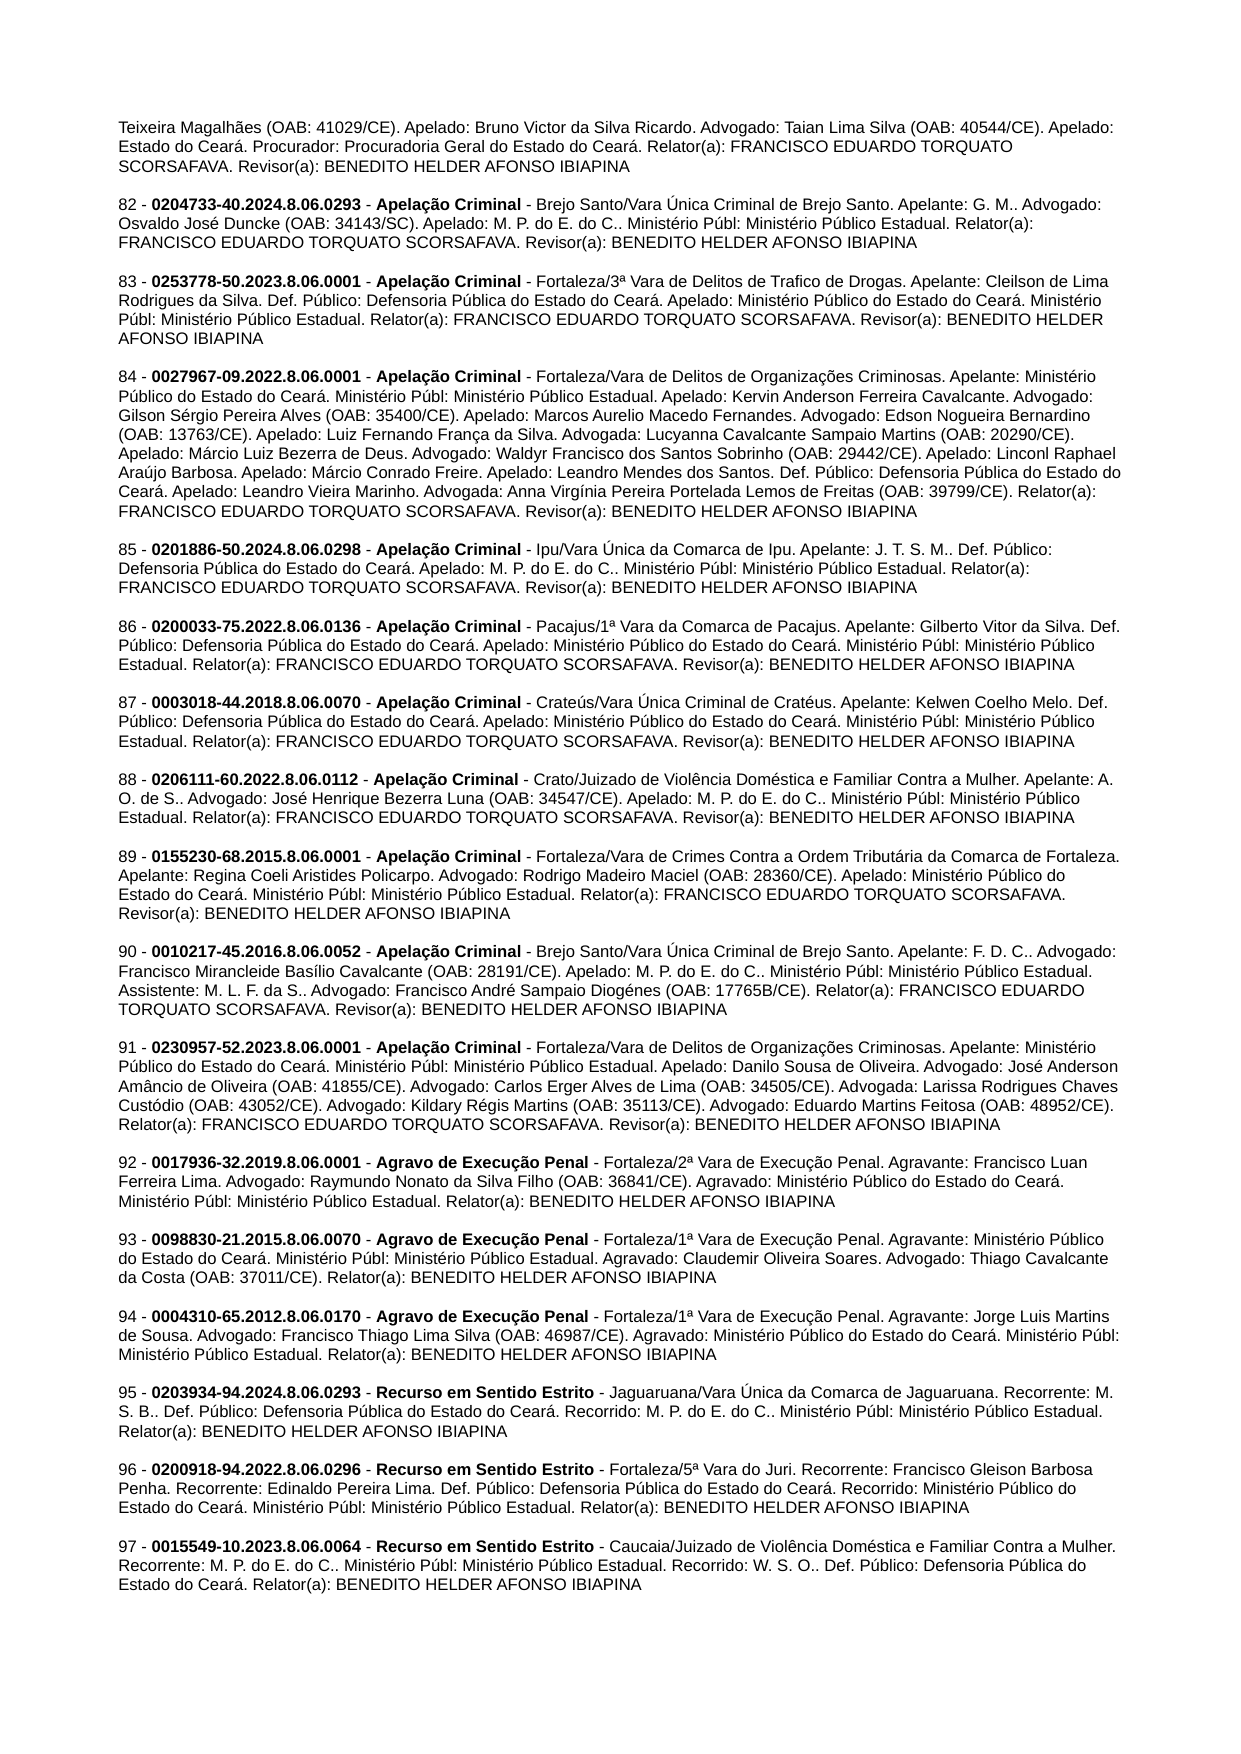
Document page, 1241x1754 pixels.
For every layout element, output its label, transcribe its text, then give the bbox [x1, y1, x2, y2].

text 88 - 0206111-60.2022.8.06.0112 - Apelação Criminal - Crato/Juizado de Violência Doméstica e Familiar Contra a Mulher. Apelante: A. O. de S.. Advogado: José Henrique Bezerra Luna (OAB: 34547/CE). Apelado: M. P. do E. do C.. Ministério Públ: Ministério Público Estadual. Relator(a): FRANCISCO EDUARDO TORQUATO SCORSAFAVA. Revisor(a): BENEDITO HELDER AFONSO IBIAPINA [118, 770, 1122, 827]
text 87 - 0003018-44.2018.8.06.0070 - Apelação Criminal - Crateús/Vara Única Criminal de Cratéus. Apelante: Kelwen Coelho Melo. Def. Público: Defensoria Pública do Estado do Ceará. Apelado: Ministério Público do Estado do Ceará. Ministério Públ: Ministério Público Estadual. Relator(a): FRANCISCO EDUARDO TORQUATO SCORSAFAVA. Revisor(a): BENEDITO HELDER AFONSO IBIAPINA [118, 693, 1122, 751]
text Teixeira Magalhães (OAB: 41029/CE). Apelado: Bruno Victor da Silva Ricardo. Advogado: Taian Lima Silva (OAB: 40544/CE). Apelado: Estado do Ceará. Procurador: Procuradoria Geral do Estado do Ceará. Relator(a): FRANCISCO EDUARDO TORQUATO SCORSAFAVA. Revisor(a): BENEDITO HELDER AFONSO IBIAPINA [118, 118, 1122, 176]
text 90 - 0010217-45.2016.8.06.0052 - Apelação Criminal - Brejo Santo/Vara Única Criminal de Brejo Santo. Apelante: F. D. C.. Advogado: Francisco Mirancleide Basílio Cavalcante (OAB: 28191/CE). Apelado: M. P. do E. do C.. Ministério Públ: Ministério Público Estadual. Assistente: M. L. F. da S.. Advogado: Francisco André Sampaio Diogénes (OAB: 17765B/CE). Relator(a): FRANCISCO EDUARDO TORQUATO SCORSAFAVA. Revisor(a): BENEDITO HELDER AFONSO IBIAPINA [118, 942, 1122, 1019]
text 93 - 0098830-21.2015.8.06.0070 - Agravo de Execução Penal - Fortaleza/1ª Vara de Execução Penal. Agravante: Ministério Público do Estado do Ceará. Ministério Públ: Ministério Público Estadual. Agravado: Claudemir Oliveira Soares. Advogado: Thiago Cavalcante da Costa (OAB: 37011/CE). Relator(a): BENEDITO HELDER AFONSO IBIAPINA [118, 1230, 1122, 1287]
text 96 - 0200918-94.2022.8.06.0296 - Recurso em Sentido Estrito - Fortaleza/5ª Vara do Juri. Recorrente: Francisco Gleison Barbosa Penha. Recorrente: Edinaldo Pereira Lima. Def. Público: Defensoria Pública do Estado do Ceará. Recorrido: Ministério Público do Estado do Ceará. Ministério Públ: Ministério Público Estadual. Relator(a): BENEDITO HELDER AFONSO IBIAPINA [118, 1460, 1122, 1517]
text 91 - 0230957-52.2023.8.06.0001 - Apelação Criminal - Fortaleza/Vara de Delitos de Organizações Criminosas. Apelante: Ministério Público do Estado do Ceará. Ministério Públ: Ministério Público Estadual. Apelado: Danilo Sousa de Oliveira. Advogado: José Anderson Amâncio de Oliveira (OAB: 41855/CE). Advogado: Carlos Erger Alves de Lima (OAB: 34505/CE). Advogada: Larissa Rodrigues Chaves Custódio (OAB: 43052/CE). Advogado: Kildary Régis Martins (OAB: 35113/CE). Advogado: Eduardo Martins Feitosa (OAB: 48952/CE). Relator(a): FRANCISCO EDUARDO TORQUATO SCORSAFAVA. Revisor(a): BENEDITO HELDER AFONSO IBIAPINA [118, 1038, 1122, 1134]
text 84 - 0027967-09.2022.8.06.0001 - Apelação Criminal - Fortaleza/Vara de Delitos de Organizações Criminosas. Apelante: Ministério Público do Estado do Ceará. Ministério Públ: Ministério Público Estadual. Apelado: Kervin Anderson Ferreira Cavalcante. Advogado: Gilson Sérgio Pereira Alves (OAB: 35400/CE). Apelado: Marcos Aurelio Macedo Fernandes. Advogado: Edson Nogueira Bernardino (OAB: 13763/CE). Apelado: Luiz Fernando França da Silva. Advogada: Lucyanna Cavalcante Sampaio Martins (OAB: 20290/CE). Apelado: Márcio Luiz Bezerra de Deus. Advogado: Waldyr Francisco dos Santos Sobrinho (OAB: 29442/CE). Apelado: Linconl Raphael Araújo Barbosa. Apelado: Márcio Conrado Freire. Apelado: Leandro Mendes dos Santos. Def. Público: Defensoria Pública do Estado do Ceará. Apelado: Leandro Vieira Marinho. Advogada: Anna Virgínia Pereira Portelada Lemos de Freitas (OAB: 39799/CE). Relator(a): FRANCISCO EDUARDO TORQUATO SCORSAFAVA. Revisor(a): BENEDITO HELDER AFONSO IBIAPINA [118, 367, 1122, 521]
text 82 - 0204733-40.2024.8.06.0293 - Apelação Criminal - Brejo Santo/Vara Única Criminal de Brejo Santo. Apelante: G. M.. Advogado: Osvaldo José Duncke (OAB: 34143/SC). Apelado: M. P. do E. do C.. Ministério Públ: Ministério Público Estadual. Relator(a): FRANCISCO EDUARDO TORQUATO SCORSAFAVA. Revisor(a): BENEDITO HELDER AFONSO IBIAPINA [118, 195, 1122, 252]
text 94 - 0004310-65.2012.8.06.0170 - Agravo de Execução Penal - Fortaleza/1ª Vara de Execução Penal. Agravante: Jorge Luis Martins de Sousa. Advogado: Francisco Thiago Lima Silva (OAB: 46987/CE). Agravado: Ministério Público do Estado do Ceará. Ministério Públ: Ministério Público Estadual. Relator(a): BENEDITO HELDER AFONSO IBIAPINA [118, 1306, 1122, 1364]
text 92 - 0017936-32.2019.8.06.0001 - Agravo de Execução Penal - Fortaleza/2ª Vara de Execução Penal. Agravante: Francisco Luan Ferreira Lima. Advogado: Raymundo Nonato da Silva Filho (OAB: 36841/CE). Agravado: Ministério Público do Estado do Ceará. Ministério Públ: Ministério Público Estadual. Relator(a): BENEDITO HELDER AFONSO IBIAPINA [118, 1153, 1122, 1211]
text 83 - 0253778-50.2023.8.06.0001 - Apelação Criminal - Fortaleza/3ª Vara de Delitos de Trafico de Drogas. Apelante: Cleilson de Lima Rodrigues da Silva. Def. Público: Defensoria Pública do Estado do Ceará. Apelado: Ministério Público do Estado do Ceará. Ministério Públ: Ministério Público Estadual. Relator(a): FRANCISCO EDUARDO TORQUATO SCORSAFAVA. Revisor(a): BENEDITO HELDER AFONSO IBIAPINA [118, 271, 1122, 348]
text 89 - 0155230-68.2015.8.06.0001 - Apelação Criminal - Fortaleza/Vara de Crimes Contra a Ordem Tributária da Comarca de Fortaleza. Apelante: Regina Coeli Aristides Policarpo. Advogado: Rodrigo Madeiro Maciel (OAB: 28360/CE). Apelado: Ministério Público do Estado do Ceará. Ministério Públ: Ministério Público Estadual. Relator(a): FRANCISCO EDUARDO TORQUATO SCORSAFAVA. Revisor(a): BENEDITO HELDER AFONSO IBIAPINA [118, 846, 1122, 923]
text 85 - 0201886-50.2024.8.06.0298 - Apelação Criminal - Ipu/Vara Única da Comarca de Ipu. Apelante: J. T. S. M.. Def. Público: Defensoria Pública do Estado do Ceará. Apelado: M. P. do E. do C.. Ministério Públ: Ministério Público Estadual. Relator(a): FRANCISCO EDUARDO TORQUATO SCORSAFAVA. Revisor(a): BENEDITO HELDER AFONSO IBIAPINA [118, 540, 1122, 597]
text 86 - 0200033-75.2022.8.06.0136 - Apelação Criminal - Pacajus/1ª Vara da Comarca de Pacajus. Apelante: Gilberto Vitor da Silva. Def. Público: Defensoria Pública do Estado do Ceará. Apelado: Ministério Público do Estado do Ceará. Ministério Públ: Ministério Público Estadual. Relator(a): FRANCISCO EDUARDO TORQUATO SCORSAFAVA. Revisor(a): BENEDITO HELDER AFONSO IBIAPINA [118, 616, 1122, 674]
text 97 - 0015549-10.2023.8.06.0064 - Recurso em Sentido Estrito - Caucaia/Juizado de Violência Doméstica e Familiar Contra a Mulher. Recorrente: M. P. do E. do C.. Ministério Públ: Ministério Público Estadual. Recorrido: W. S. O.. Def. Público: Defensoria Pública do Estado do Ceará. Relator(a): BENEDITO HELDER AFONSO IBIAPINA [118, 1536, 1122, 1594]
text 95 - 0203934-94.2024.8.06.0293 - Recurso em Sentido Estrito - Jaguaruana/Vara Única da Comarca de Jaguaruana. Recorrente: M. S. B.. Def. Público: Defensoria Pública do Estado do Ceará. Recorrido: M. P. do E. do C.. Ministério Públ: Ministério Público Estadual. Relator(a): BENEDITO HELDER AFONSO IBIAPINA [118, 1383, 1122, 1441]
